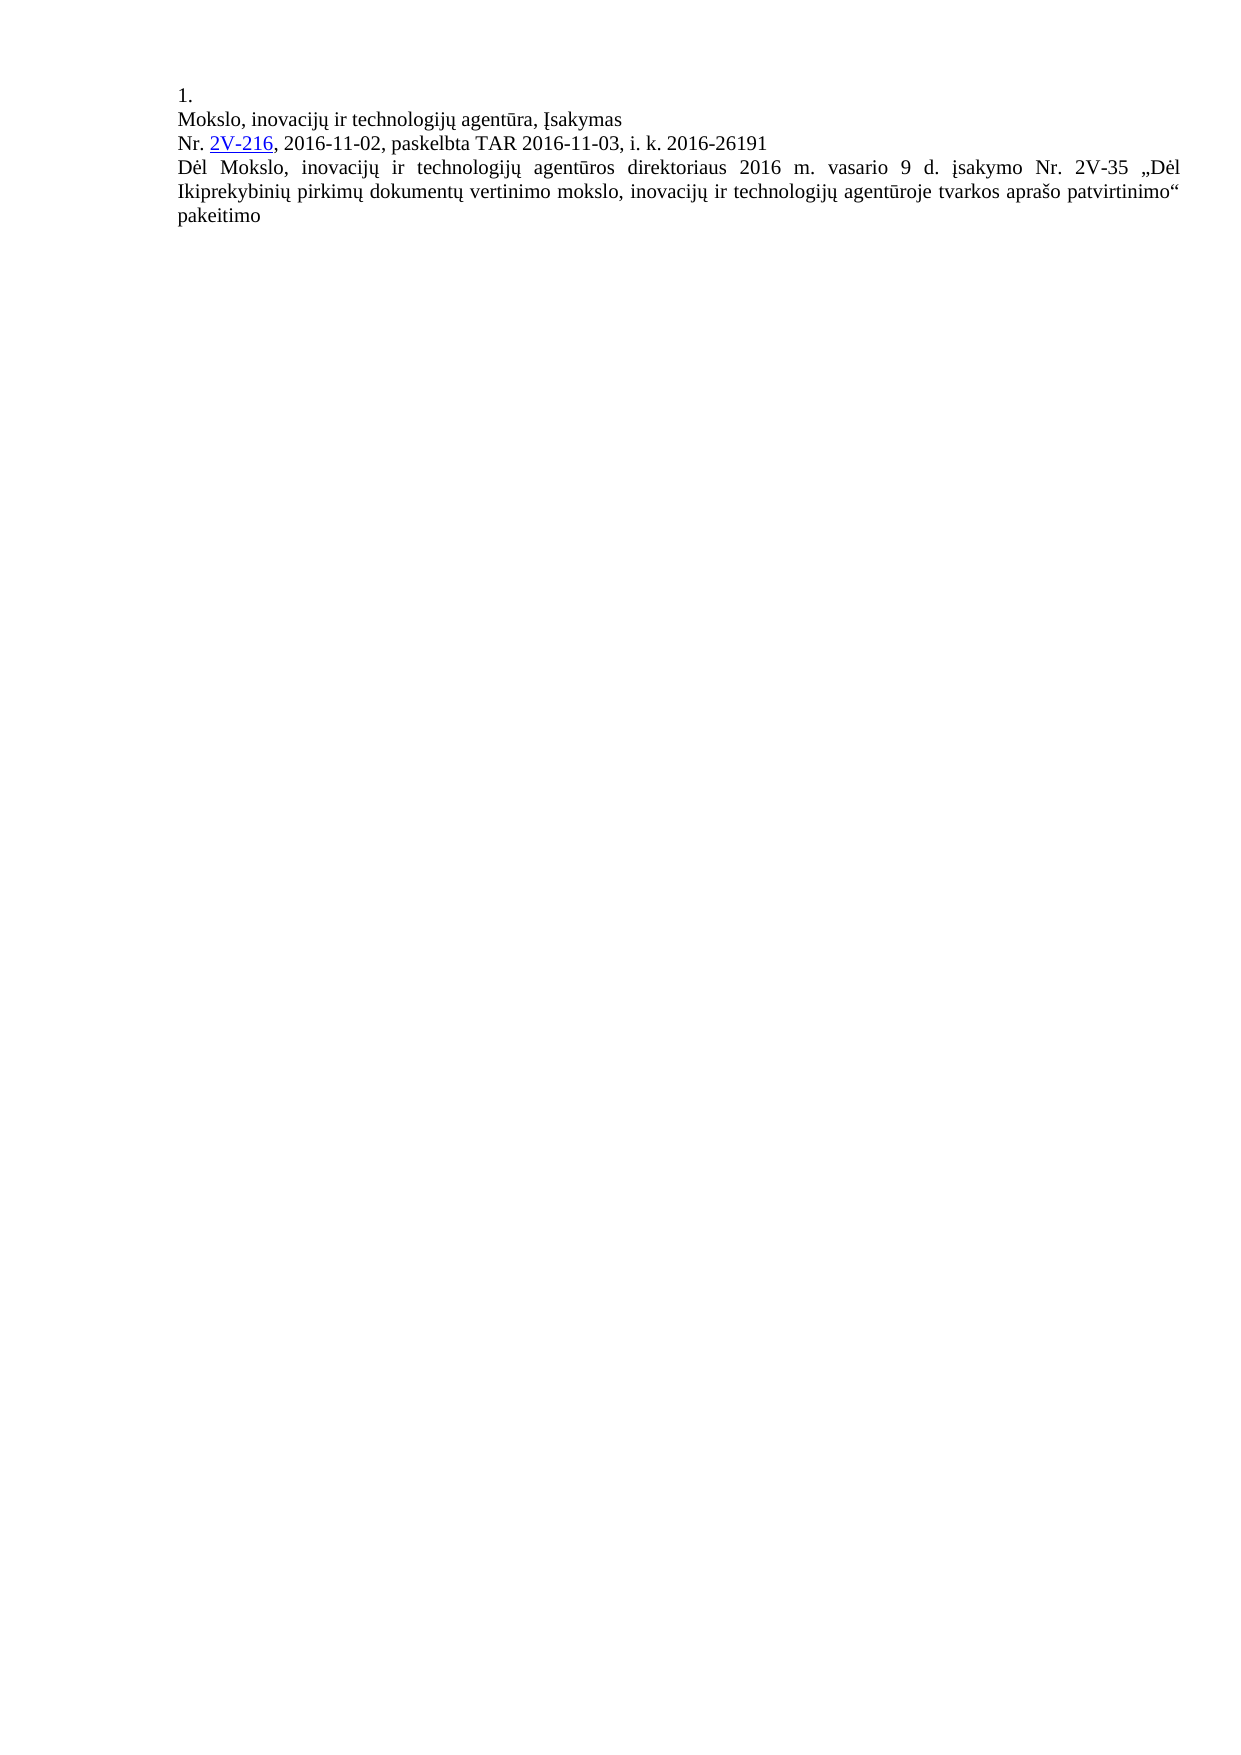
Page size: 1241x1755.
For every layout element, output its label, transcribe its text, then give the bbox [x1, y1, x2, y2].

text Mokslo, inovacijų ir technologijų agentūra, Įsakymas [177, 107, 1181, 131]
text Dėl Mokslo, inovacijų ir technologijų agentūros direktoriaus 2016 m. vasario 9 d. įsakymo Nr. 2V-35 „Dėl Ikiprekybinių pirkimų dokumentų vertinimo mokslo, inovacijų ir technologijų agentūroje tvarkos aprašo patvirtinimo“ pakeitimo [177, 155, 1181, 227]
text 1. [177, 83, 1181, 107]
text Nr. 2V-216, 2016-11-02, paskelbta TAR 2016-11-03, i. k. 2016-26191 [177, 131, 1181, 155]
